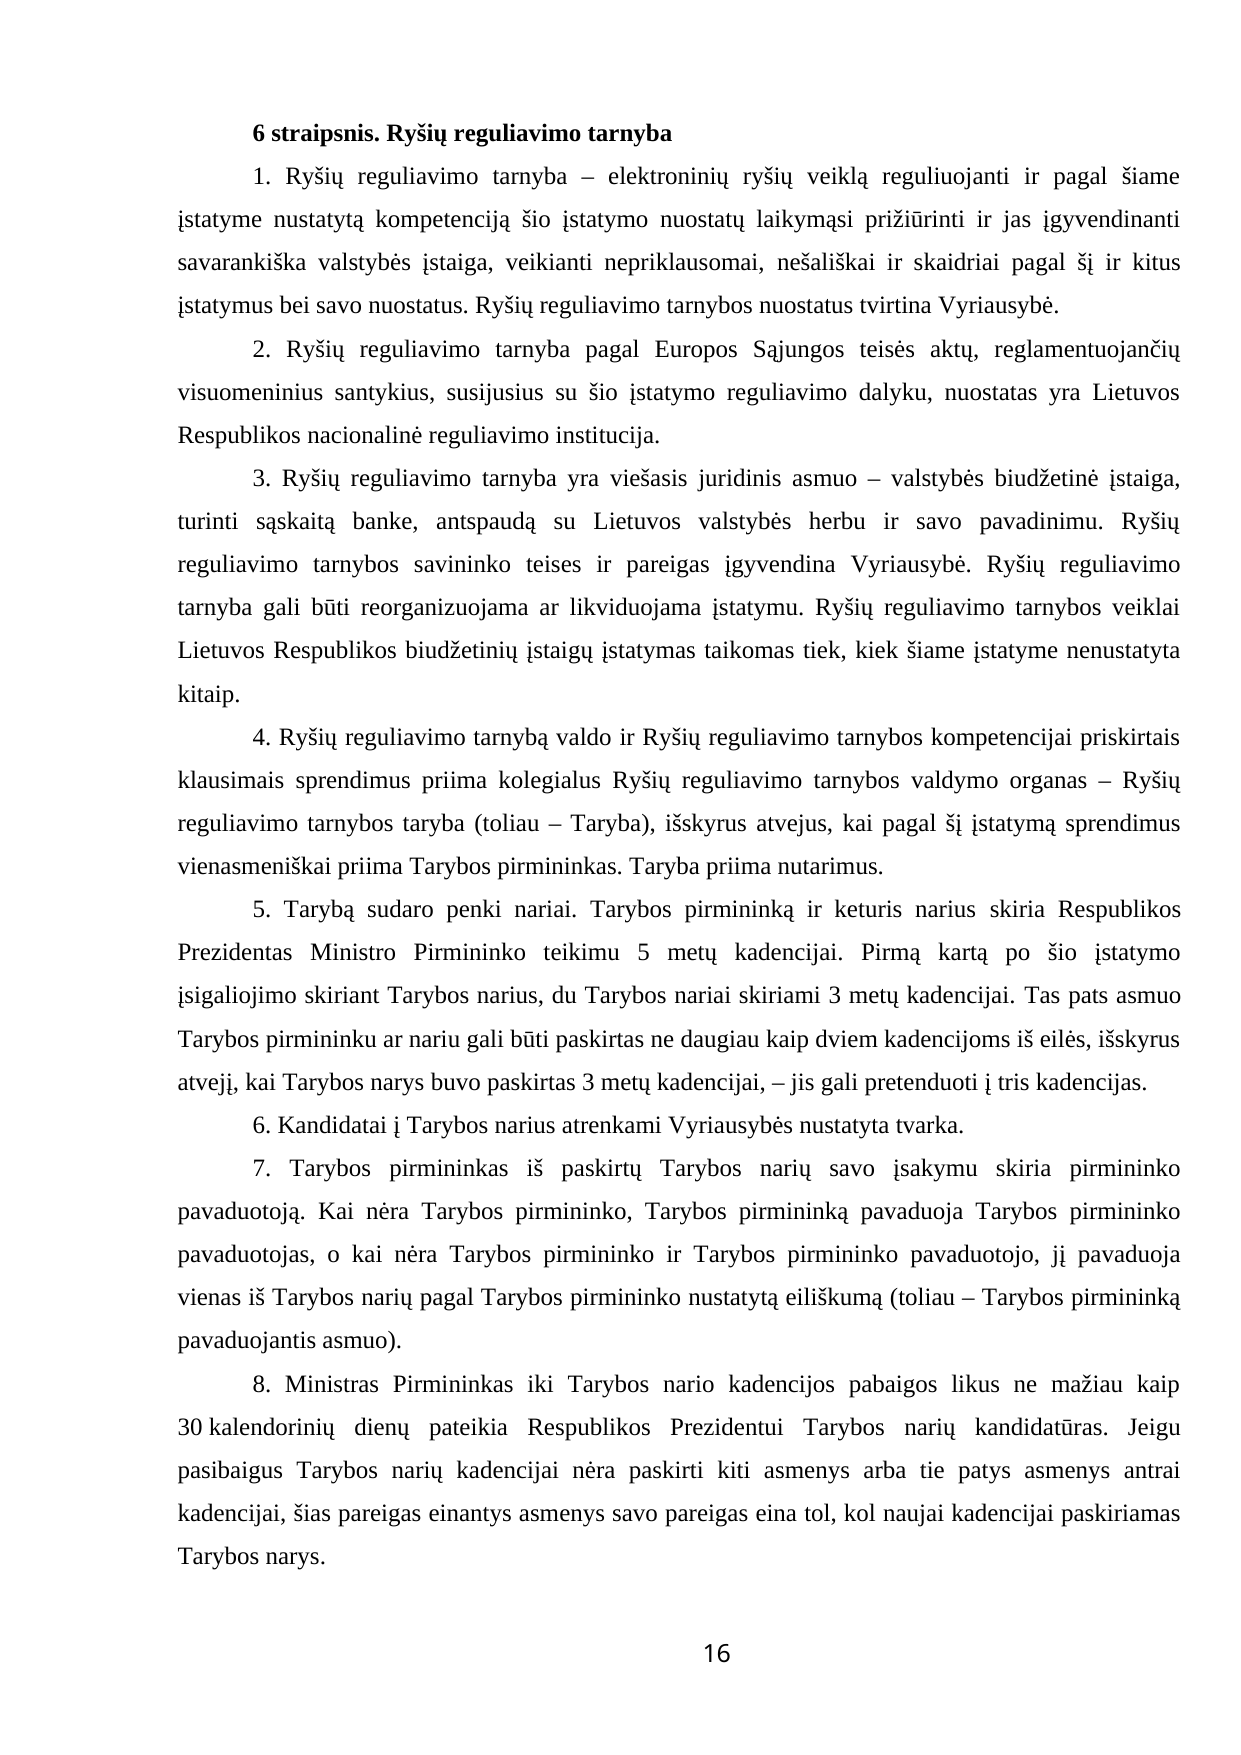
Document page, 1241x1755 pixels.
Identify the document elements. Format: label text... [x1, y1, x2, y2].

text 6. Kandidatai į Tarybos narius atrenkami Vyriausybės nustatyta tvarka. [177, 1110, 1181, 1139]
text 3. Ryšių reguliavimo tarnyba yra viešasis juridinis asmuo – valstybės biudžetinė įstaiga, turinti sąskaitą banke, antspaudą su Lietuvos valstybės herbu ir savo pavadinimu. Ryšių reguliavimo tarnybos savininko teises ir pareigas įgyvendina Vyriausybė. Ryšių reguliavimo tarnyba gali būti reorganizuojama ar likviduojama įstatymu. Ryšių reguliavimo tarnybos veiklai Lietuvos Respublikos biudžetinių įstaigų įstatymas taikomas tiek, kiek šiame įstatyme nenustatyta kitaip. [177, 463, 1181, 707]
text 7. Tarybos pirmininkas iš paskirtų Tarybos narių savo įsakymu skiria pirmininko pavaduotoją. Kai nėra Tarybos pirmininko, Tarybos pirmininką pavaduoja Tarybos pirmininko pavaduotojas, o kai nėra Tarybos pirmininko ir Tarybos pirmininko pavaduotojo, jį pavaduoja vienas iš Tarybos narių pagal Tarybos pirmininko nustatytą eiliškumą (toliau – Tarybos pirmininką pavaduojantis asmuo). [177, 1153, 1181, 1354]
text 1. Ryšių reguliavimo tarnyba – elektroninių ryšių veiklą reguliuojanti ir pagal šiame įstatyme nustatytą kompetenciją šio įstatymo nuostatų laikymąsi prižiūrinti ir jas įgyvendinanti savarankiška valstybės įstaiga, veikianti nepriklausomai, nešališkai ir skaidriai pagal šį ir kitus įstatymus bei savo nuostatus. Ryšių reguliavimo tarnybos nuostatus tvirtina Vyriausybė. [177, 161, 1181, 319]
text 8. Ministras Pirmininkas iki Tarybos nario kadencijos pabaigos likus ne mažiau kaip 30 kalendorinių dienų pateikia Respublikos Prezidentui Tarybos narių kandidatūras. Jeigu pasibaigus Tarybos narių kadencijai nėra paskirti kiti asmenys arba tie patys asmenys antrai kadencijai, šias pareigas einantys asmenys savo pareigas eina tol, kol naujai kadencijai paskiriamas Tarybos narys. [177, 1369, 1181, 1570]
text 4. Ryšių reguliavimo tarnybą valdo ir Ryšių reguliavimo tarnybos kompetencijai priskirtais klausimais sprendimus priima kolegialus Ryšių reguliavimo tarnybos valdymo organas – Ryšių reguliavimo tarnybos taryba (toliau – Taryba), išskyrus atvejus, kai pagal šį įstatymą sprendimus vienasmeniškai priima Tarybos pirmininkas. Taryba priima nutarimus. [177, 722, 1181, 880]
text 2. Ryšių reguliavimo tarnyba pagal Europos Sąjungos teisės aktų, reglamentuojančių visuomeninius santykius, susijusius su šio įstatymo reguliavimo dalyku, nuostatas yra Lietuvos Respublikos nacionalinė reguliavimo institucija. [177, 334, 1181, 449]
text 6 straipsnis. Ryšių reguliavimo tarnyba [177, 118, 1181, 147]
text 5. Tarybą sudaro penki nariai. Tarybos pirmininką ir keturis narius skiria Respublikos Prezidentas Ministro Pirmininko teikimu 5 metų kadencijai. Pirmą kartą po šio įstatymo įsigaliojimo skiriant Tarybos narius, du Tarybos nariai skiriami 3 metų kadencijai. Tas pats asmuo Tarybos pirmininku ar nariu gali būti paskirtas ne daugiau kaip dviem kadencijoms iš eilės, išskyrus atvejį, kai Tarybos narys buvo paskirtas 3 metų kadencijai, – jis gali pretenduoti į tris kadencijas. [177, 894, 1181, 1096]
